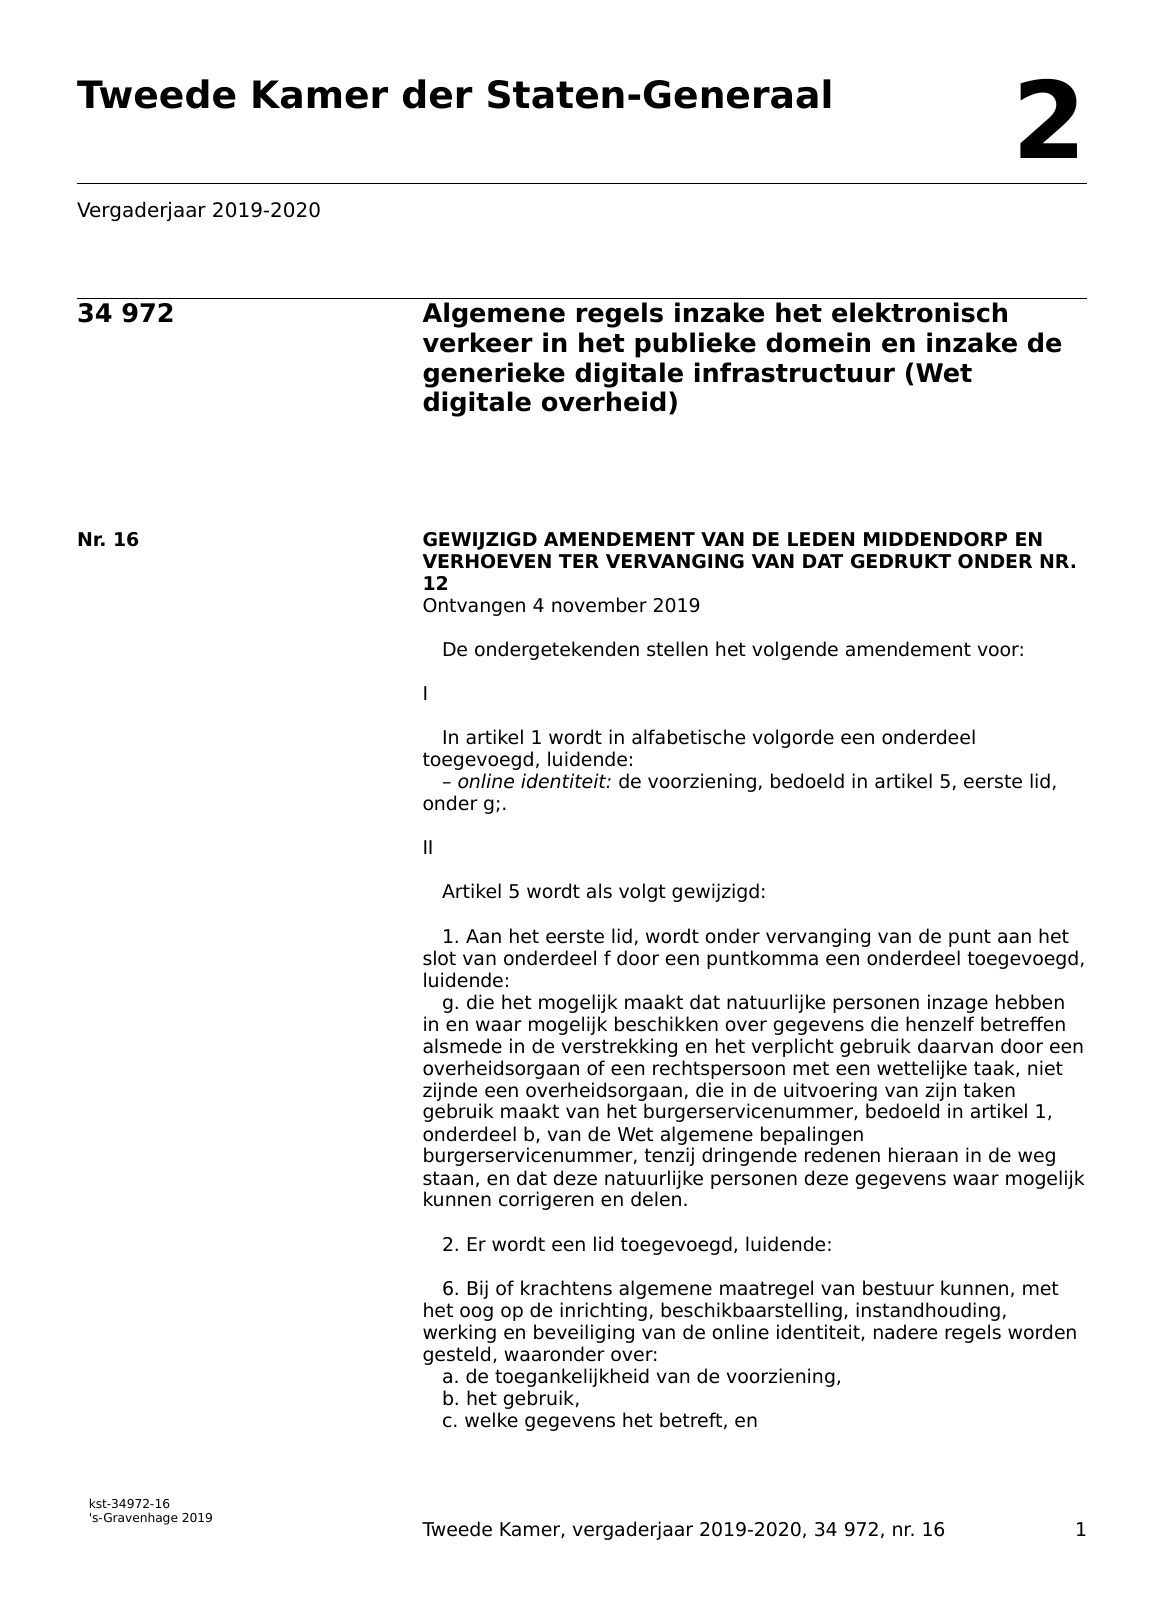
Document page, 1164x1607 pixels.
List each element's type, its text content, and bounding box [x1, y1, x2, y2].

text I [422, 683, 1087, 705]
text b. het gebruik, [422, 1388, 1087, 1409]
text In artikel 1 wordt in alfabetische volgorde een onderdeel toegevoegd, luidende: [422, 727, 1087, 771]
text a. de toegankelijkheid van de voorziening, [422, 1366, 1087, 1388]
text Artikel 5 wordt als volgt gewijzigd: [422, 881, 1087, 903]
text II [422, 837, 1087, 859]
table_header 2 [886, 59, 1087, 183]
table_cell Vergaderjaar 2019-2020 [77, 184, 1087, 298]
text De ondergetekenden stellen het volgende amendement voor: [422, 639, 1087, 661]
text 2. Er wordt een lid toegevoegd, luidende: [422, 1233, 1087, 1256]
text Ontvangen 4 november 2019 [422, 595, 1087, 617]
text kst-34972-16 [88, 1497, 323, 1511]
table_header Tweede Kamer der Staten-Generaal [77, 59, 886, 183]
text 1. Aan het eerste lid, wordt onder vervanging van de punt aan het slot van onderdeel f door een puntkomma een onderdeel toegevoegd, luidende: [422, 926, 1087, 992]
subtitle 34 972 Algemene regels inzake het elektronisch verkeer in het publieke domein en inzake de generieke digitale infrastructuur (Wet digitale overheid) [77, 299, 1087, 418]
text – online identiteit: de voorziening, bedoeld in artikel 5, eerste lid, onder g;. [422, 771, 1087, 815]
text 6. Bij of krachtens algemene maatregel van bestuur kunnen, met het oog op de inrichting, beschikbaarstelling, instandhouding, werking en beveiliging van de online identiteit, nadere regels worden gesteld, waaronder over: [422, 1278, 1087, 1366]
subtitle Nr. 16 GEWIJZIGD AMENDEMENT VAN DE LEDEN MIDDENDORP EN VERHOEVEN TER VERVANGING VAN DAT GEDRUKT ONDER NR. 12 [77, 529, 1087, 595]
text g. die het mogelijk maakt dat natuurlijke personen inzage hebben in en waar mogelijk beschikken over gegevens die henzelf betreffen alsmede in de verstrekking en het verplicht gebruik daarvan door een overheidsorgaan of een rechtspersoon met een wettelijke taak, niet zijnde een overheidsorgaan, die in de uitvoering van zijn taken gebruik maakt van het burgerservicenummer, bedoeld in artikel 1, onderdeel b, van de Wet algemene bepalingen burgerservicenummer, tenzij dringende redenen hieraan in de weg staan, en dat deze natuurlijke personen deze gegevens waar mogelijk kunnen corrigeren en delen. [422, 992, 1087, 1211]
text 's-Gravenhage 2019 [88, 1511, 323, 1525]
text c. welke gegevens het betreft, en [422, 1409, 1087, 1432]
